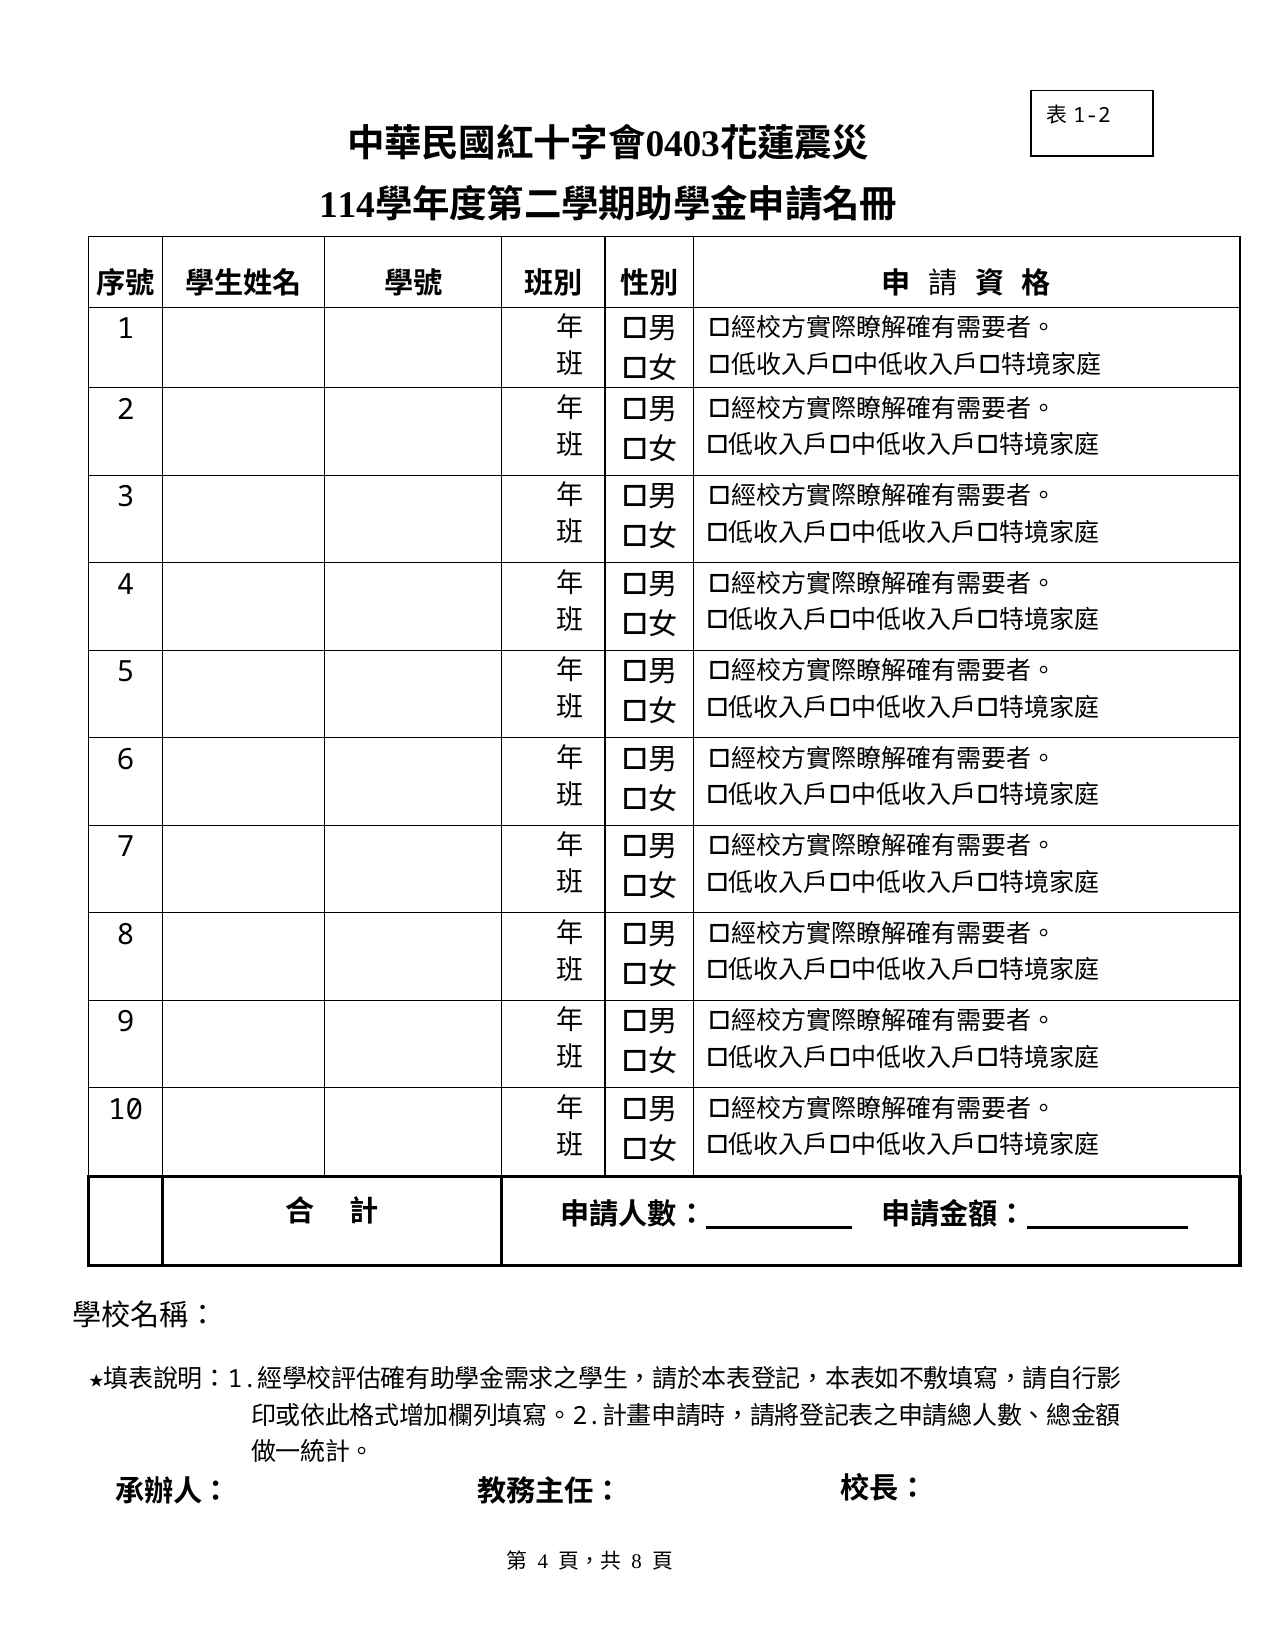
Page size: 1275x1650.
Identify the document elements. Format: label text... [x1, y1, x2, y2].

table_header 學號 [325, 237, 501, 307]
table_cell [163, 1001, 324, 1087]
table_header 承辦人： [104, 1468, 466, 1537]
table_cell 8 [89, 913, 162, 1000]
table_cell 男 女 [606, 563, 693, 650]
table_cell [325, 826, 501, 912]
table_cell 合 計 [164, 1178, 500, 1263]
table_cell [325, 913, 501, 1000]
table_cell [163, 651, 324, 737]
table_header 學生姓名 [163, 237, 324, 307]
table_cell 年 班 [502, 1088, 604, 1175]
table_header 教務主任： [466, 1468, 829, 1537]
table_cell 年 班 [502, 476, 604, 562]
table_cell 1 [89, 308, 162, 387]
table_header 申 請 資 格 [694, 237, 1239, 307]
table_cell 男 女 [606, 476, 693, 562]
table_cell 經校方實際瞭解確有需要者。 低收入戶中低收入戶特境家庭 [694, 388, 1239, 475]
table_cell 2 [89, 388, 162, 475]
table_cell 男 女 [606, 388, 693, 475]
table_cell [163, 476, 324, 562]
table_cell 經校方實際瞭解確有需要者。 低收入戶中低收入戶特境家庭 [694, 651, 1239, 737]
table_cell [163, 913, 324, 1000]
table_cell 10 [89, 1088, 162, 1175]
table_cell 年 班 [502, 563, 604, 650]
table_cell 經校方實際瞭解確有需要者。 低收入戶中低收入戶特境家庭 [694, 738, 1239, 825]
table_header 班別 [502, 237, 604, 307]
table_cell 男 女 [606, 308, 693, 387]
table_cell 年 班 [502, 913, 604, 1000]
text 中華民國紅十字會0403花蓮震災 [89, 112, 1127, 167]
table_cell 年 班 [502, 1001, 604, 1087]
table_cell 經校方實際瞭解確有需要者。 低收入戶中低收入戶特境家庭 [694, 1088, 1239, 1175]
text 114學年度第二學期助學金申請名冊 [89, 174, 1127, 228]
table_cell 5 [89, 651, 162, 737]
table_cell [325, 308, 501, 387]
table_cell 年 班 [502, 308, 604, 387]
table_cell [163, 826, 324, 912]
table_cell [90, 1178, 161, 1263]
table_header 序號 [89, 237, 162, 307]
table_cell 男 女 [606, 1001, 693, 1087]
table_cell [325, 1001, 501, 1087]
table_cell [325, 388, 501, 475]
table_cell [325, 563, 501, 650]
table_cell 6 [89, 738, 162, 825]
table_cell [325, 476, 501, 562]
table_cell [325, 1088, 501, 1175]
table_header 性別 [606, 237, 693, 307]
table_cell [325, 651, 501, 737]
table_cell 男 女 [606, 738, 693, 825]
table_cell 經校方實際瞭解確有需要者。 低收入戶中低收入戶特境家庭 [694, 913, 1239, 1000]
table_cell 年 班 [502, 651, 604, 737]
table_cell [163, 1088, 324, 1175]
table_cell 9 [89, 1001, 162, 1087]
text ★填表說明：1.經學校評估確有助學金需求之學生，請於本表登記，本表如不敷填寫，請自行影印或依此格式增加欄列填寫。2.計畫申請時，請將登記表之申請總人數、總金額做一統計。 [89, 1359, 1127, 1468]
table_cell 經校方實際瞭解確有需要者。 低收入戶中低收入戶特境家庭 [694, 476, 1239, 562]
table_cell 經校方實際瞭解確有需要者。 低收入戶中低收入戶特境家庭 [694, 826, 1239, 912]
table_cell 男 女 [606, 651, 693, 737]
table_cell 年 班 [502, 826, 604, 912]
table_cell 男 女 [606, 1088, 693, 1175]
table_cell [325, 738, 501, 825]
table_cell 經校方實際瞭解確有需要者。 低收入戶中低收入戶特境家庭 [694, 308, 1239, 387]
table_cell [163, 388, 324, 475]
table_cell 3 [89, 476, 162, 562]
table_cell 4 [89, 563, 162, 650]
table_cell 男 女 [606, 913, 693, 1000]
table_cell 年 班 [502, 388, 604, 475]
table_cell 申請人數： 申請金額： [503, 1178, 1238, 1263]
table_cell [163, 563, 324, 650]
table_cell 經校方實際瞭解確有需要者。 低收入戶中低收入戶特境家庭 [694, 563, 1239, 650]
table_cell [163, 308, 324, 387]
table_header 校長： [829, 1468, 1192, 1537]
text 學校名稱： [72, 1292, 1127, 1334]
table_cell [163, 738, 324, 825]
table_cell 經校方實際瞭解確有需要者。 低收入戶中低收入戶特境家庭 [694, 1001, 1239, 1087]
table_cell 年 班 [502, 738, 604, 825]
table_cell 男 女 [606, 826, 693, 912]
table_cell 7 [89, 826, 162, 912]
